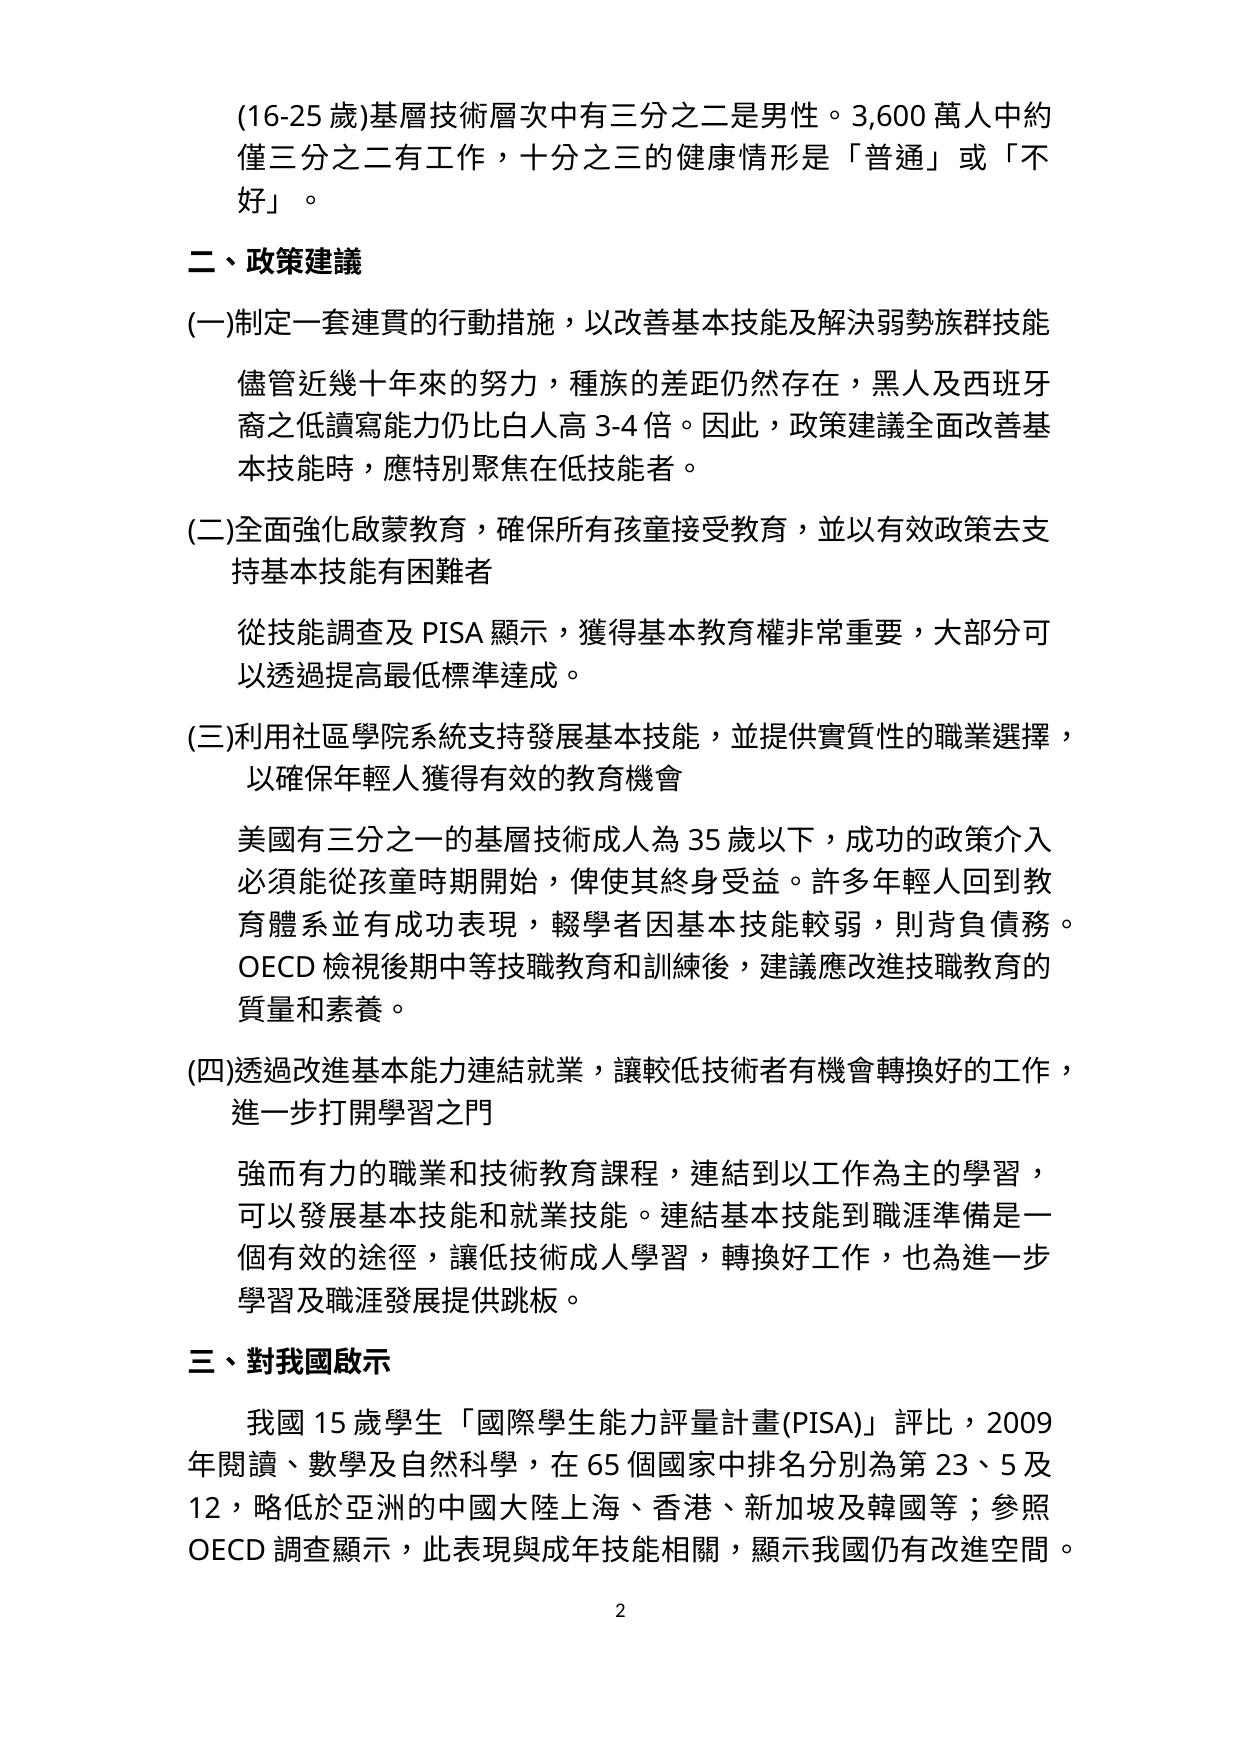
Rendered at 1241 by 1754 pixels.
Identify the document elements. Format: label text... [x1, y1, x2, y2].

text 美國有三分之一的基層技術成人為35歲以下，成功的政策介入必須能從孩童時期開始，俾使其終身受益。許多年輕人回到教育體系並有成功表現，輟學者因基本技能較弱，則背負債務。OECD檢視後期中等技職教育和訓練後，建議應改進技職教育的質量和素養。 [237, 817, 1053, 1028]
text (四)透過改進基本能力連結就業，讓較低技術者有機會轉換好的工作，進一步打開學習之門 [187, 1047, 1053, 1132]
text (一)制定一套連貫的行動措施，以改善基本技能及解決弱勢族群技能 [187, 299, 1053, 342]
text 三、對我國啟示 [187, 1338, 1053, 1381]
text 我國15歲學生「國際學生能力評量計畫(PISA)」評比，2009年閱讀、數學及自然科學，在65個國家中排名分別為第23、5及12，略低於亞洲的中國大陸上海、香港、新加坡及韓國等；參照OECD調查顯示，此表現與成年技能相關，顯示我國仍有改進空間。另技職教育質量的提升可以發展基本技能和就業技能，連結到以工作為主的學習，與我國正推動的「第二期技職教育再造計畫」規劃方向一致，以培育產業發展所需的優質專業技術人力為主。此外，根據行政院主計總處及勞動部調查，「技術不合」為求職及求才媒合未能補實之主因，中階人力加值培訓有其重要性。本會爰規劃推動人力加值培訓產業發展，從強化供給、開發需求及塑造環境三大面向，逐步引導民間投入資源，促使培訓資源更有效運用。 [187, 1399, 1053, 1569]
text (16-25歲)基層技術層次中有三分之二是男性。3,600萬人中約僅三分之二有工作，十分之三的健康情形是「普通」或「不好」。 [237, 93, 1053, 220]
text (二)全面強化啟蒙教育，確保所有孩童接受教育，並以有效政策去支持基本技能有困難者 [187, 506, 1053, 591]
text (三)利用社區學院系統支持發展基本技能，並提供實質性的職業選擇，以確保年輕人獲得有效的教育機會 [187, 713, 1053, 798]
text 從技能調查及PISA顯示，獲得基本教育權非常重要，大部分可以透過提高最低標準達成。 [237, 610, 1053, 694]
text 儘管近幾十年來的努力，種族的差距仍然存在，黑人及西班牙裔之低讀寫能力仍比白人高3-4倍。因此，政策建議全面改善基本技能時，應特別聚焦在低技能者。 [237, 361, 1053, 488]
text 強而有力的職業和技術教育課程，連結到以工作為主的學習，可以發展基本技能和就業技能。連結基本技能到職涯準備是一個有效的途徑，讓低技術成人學習，轉換好工作，也為進一步學習及職涯發展提供跳板。 [237, 1151, 1053, 1320]
text 二、政策建議 [187, 238, 1053, 281]
